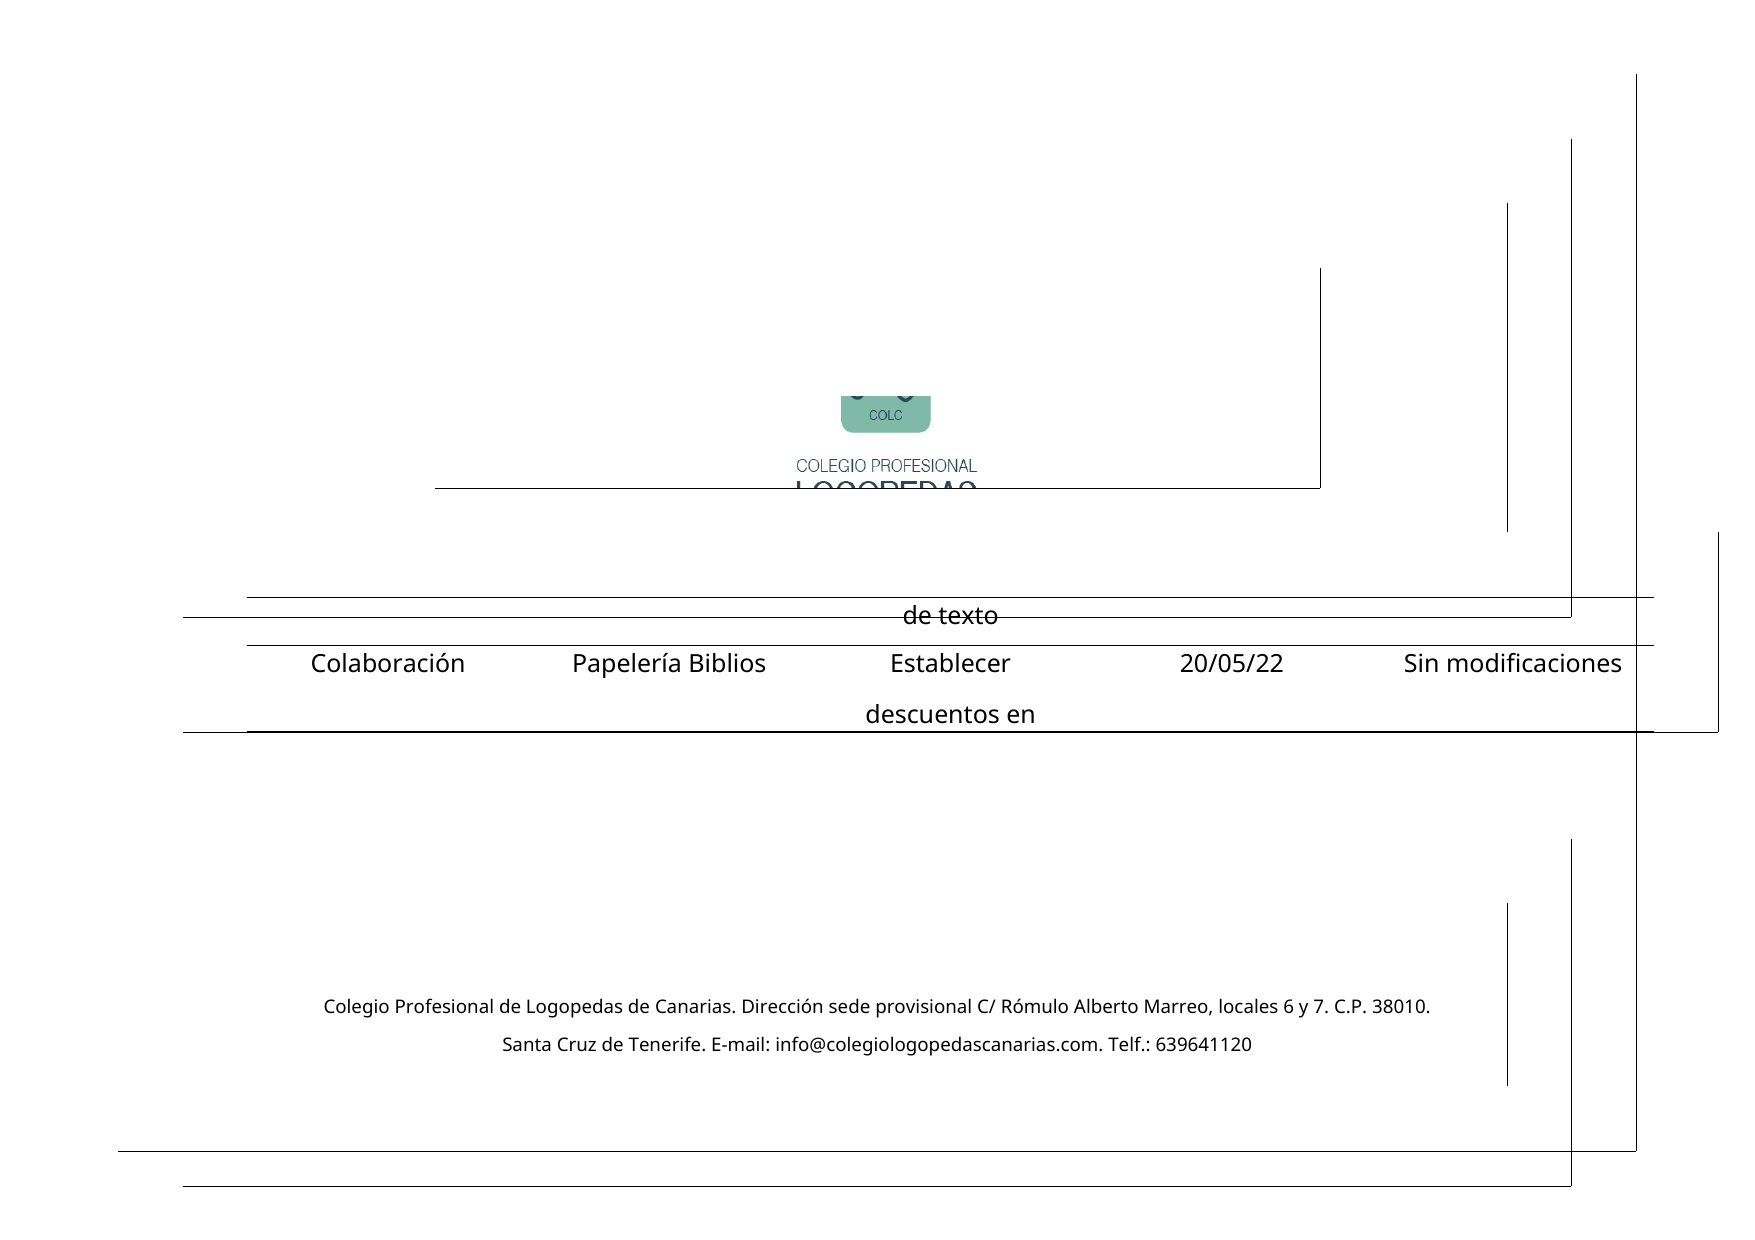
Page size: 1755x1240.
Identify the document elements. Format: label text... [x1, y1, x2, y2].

table_cell Papelería Biblios [529, 646, 810, 731]
table_cell [247, 598, 528, 645]
table_cell [1637, 598, 1654, 645]
table_cell [1373, 598, 1636, 645]
table_cell de texto [810, 598, 1091, 645]
table_cell 20/05/22 [1091, 646, 1372, 731]
table_cell Colaboración [247, 646, 528, 731]
table_cell [1637, 646, 1654, 731]
table_cell [529, 598, 810, 645]
table_cell Sin modificaciones [1373, 646, 1636, 731]
table_cell Establecer descuentos en [810, 646, 1091, 731]
table_cell [1091, 598, 1372, 645]
